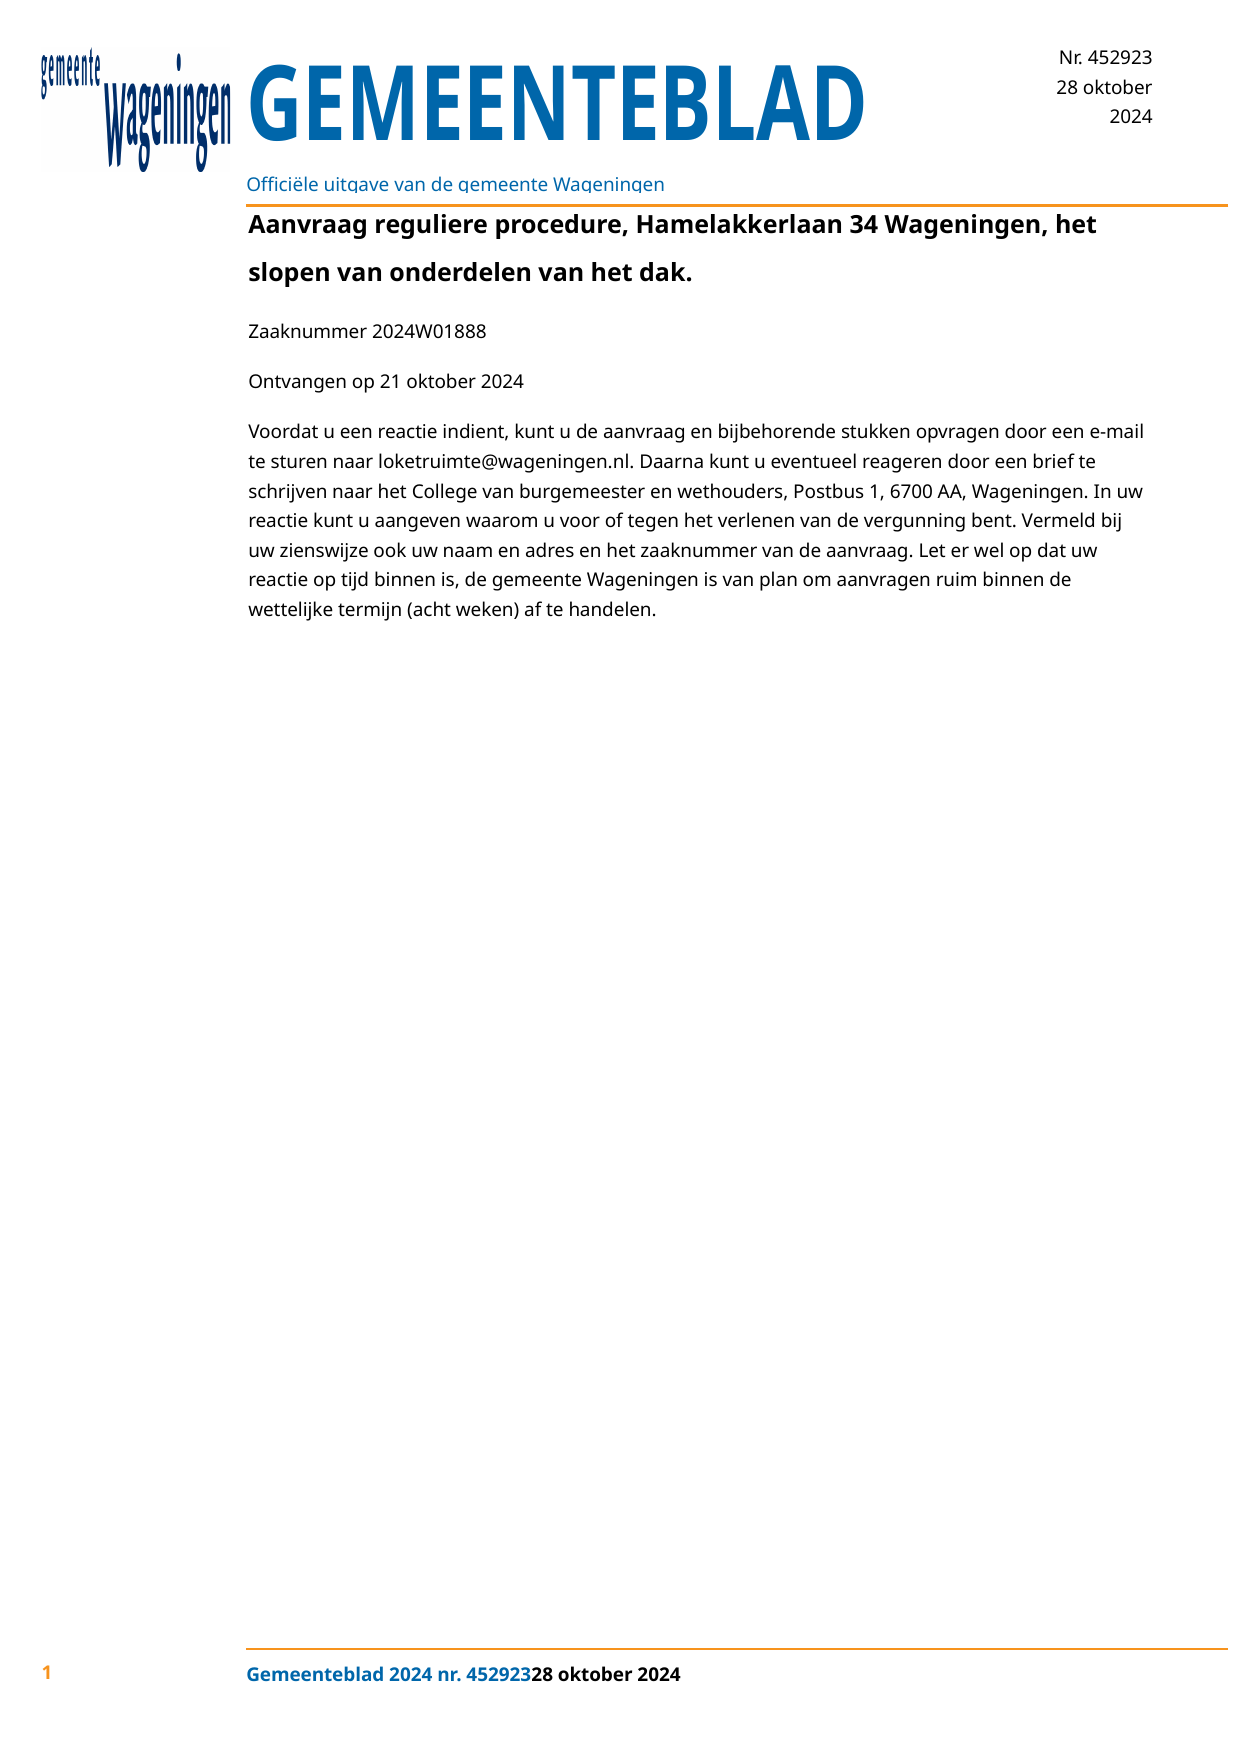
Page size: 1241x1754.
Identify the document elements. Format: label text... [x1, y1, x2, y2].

text Voordat u een reactie indient, kunt u de aanvraag en bijbehorende stukken opvragen door een e-mail te sturen naar loketruimte@wageningen.nl. Daarna kunt u eventueel reageren door een brief te schrijven naar het College van burgemeester en wethouders, Postbus 1, 6700 AA, Wageningen. In uw reactie kunt u aangeven waarom u voor of tegen het verlenen van de vergunning bent. Vermeld bij uw zienswijze ook uw naam en adres en het zaaknummer van de aanvraag. Let er wel op dat uw reactie op tijd binnen is, de gemeente Wageningen is van plan om aanvragen ruim binnen de wettelijke termijn (acht weken) af te handelen. [248, 419, 1152, 622]
text Ontvangen op 21 oktober 2024 [248, 368, 1152, 394]
text Zaaknummer 2024W01888 [248, 318, 1152, 344]
picture [41, 47, 231, 172]
text Aanvraag reguliere procedure, Hamelakkerlaan 34 Wageningen, het slopen van onderdelen van het dak. [248, 207, 1152, 288]
